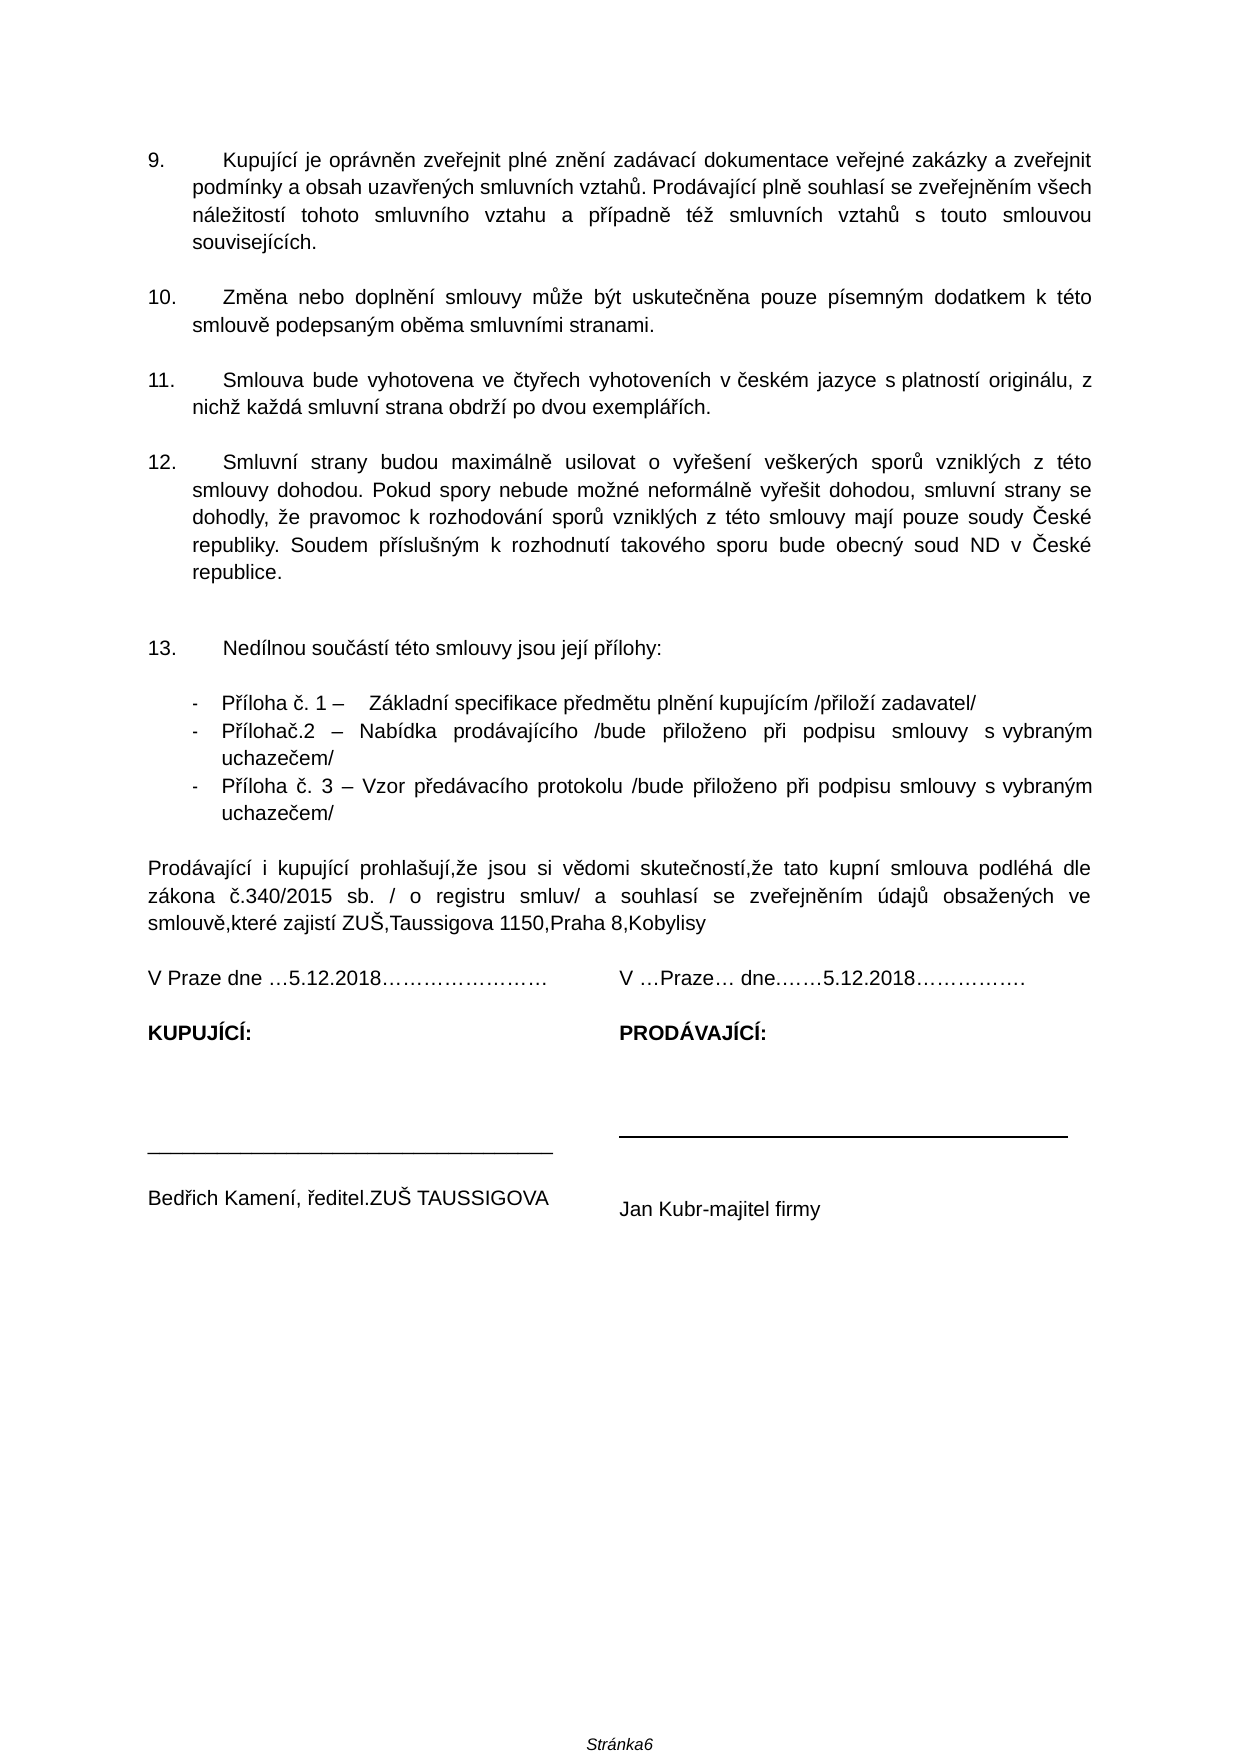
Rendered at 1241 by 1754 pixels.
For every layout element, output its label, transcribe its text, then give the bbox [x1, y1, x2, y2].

text Prodávající i kupující prohlašují,že jsou si vědomi skutečností,že tato kupní smlouva podléhá dle zákona č.340/2015 sb. / o registru smluv/ a souhlasí se zveřejněním údajů obsažených ve smlouvě,které zajistí ZUŠ,Taussigova 1150,Praha 8,Kobylisy [148, 856, 1093, 935]
list Smlouva bude vyhotovena ve čtyřech vyhotoveních v českém jazyce s platností originálu, z nichž každá smluvní strana obdrží po dvou exemplářích. [148, 368, 1093, 419]
table_header V …Praze… dne.……5.12.2018……………. Prodávající: Jan Kubr-majitel firmy [608, 966, 1079, 1238]
list Smluvní strany budou maximálně usilovat o vyřešení veškerých sporů vzniklých z této smlouvy dohodou. Pokud spory nebude možné neformálně vyřešit dohodou, smluvní strany se dohodly, že pravomoc k rozhodování sporů vzniklých z této smlouvy mají pouze soudy České republiky. Soudem příslušným k rozhodnutí takového sporu bude obecný soud ND v České republice. [148, 450, 1093, 584]
list Kupující je oprávněn zveřejnit plné znění zadávací dokumentace veřejné zakázky a zveřejnit podmínky a obsah uzavřených smluvních vztahů. Prodávající plně souhlasí se zveřejněním všech náležitostí tohoto smluvního vztahu a případně též smluvních vztahů s touto smlouvou souvisejících. [148, 148, 1093, 254]
list Nedílnou součástí této smlouvy jsou její přílohy: [148, 636, 1093, 660]
list Příloha č. 1 – Základní specifikace předmětu plnění kupujícím /přiloží zadavatel/ [192, 691, 1093, 715]
list Změna nebo doplnění smlouvy může být uskutečněna pouze písemným dodatkem k této smlouvě podepsaným oběma smluvními stranami. [148, 285, 1093, 337]
list Příloha č. 3 – Vzor předávacího protokolu /bude přiloženo při podpisu smlouvy s vybraným uchazečem/ [192, 774, 1093, 825]
list Přílohač.2 – Nabídka prodávajícího /bude přiloženo při podpisu smlouvy s vybraným uchazečem/ [192, 718, 1093, 770]
table_header V Praze dne …5.12.2018…………………… Kupující: ___________________________________ Bedřich Kamení, ředitel.ZUŠ TAUSSIGOVA [136, 966, 608, 1238]
